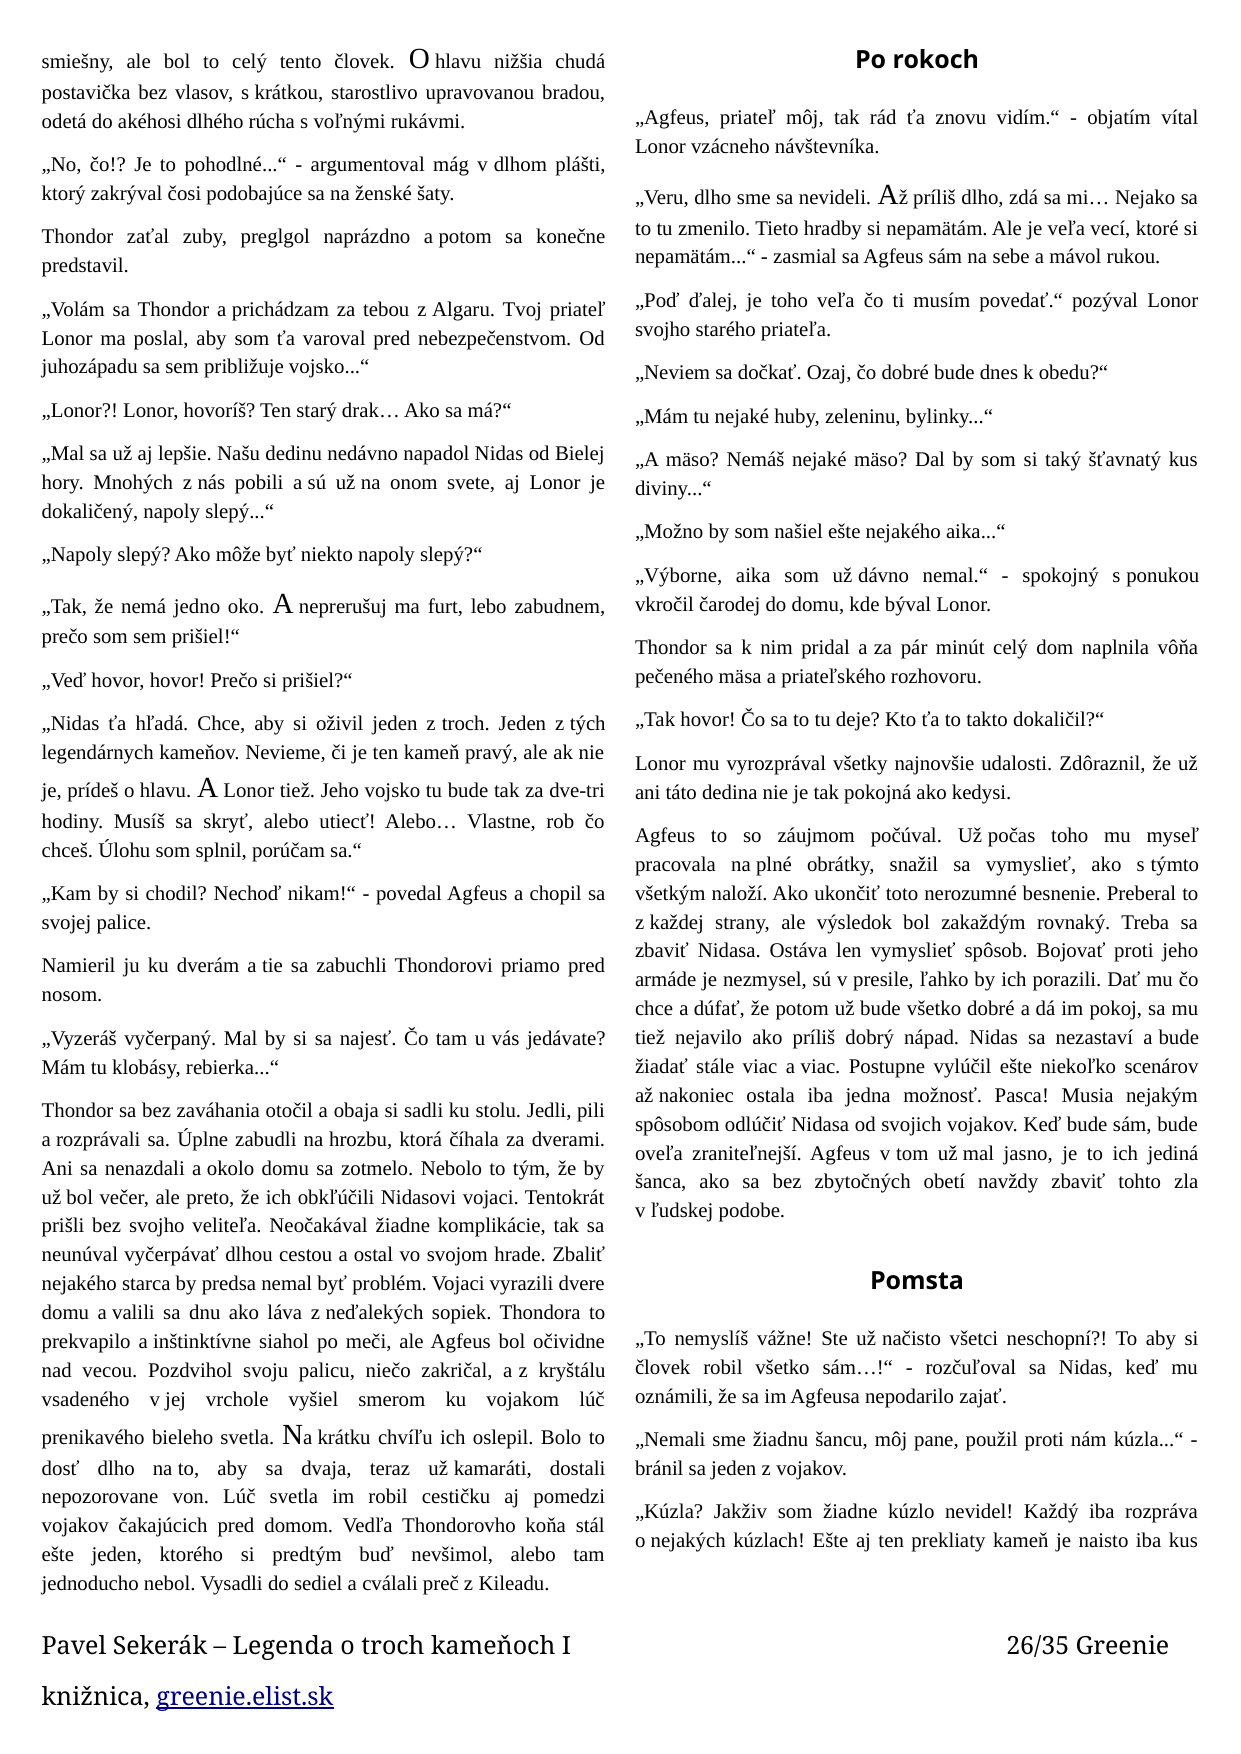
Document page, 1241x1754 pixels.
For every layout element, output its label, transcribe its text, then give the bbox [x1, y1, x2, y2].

text „To nemyslíš vážne! Ste už načisto všetci neschopní?! To aby si človek robil všetko sám…!“ - rozčuľoval sa Nidas, keď mu oznámili, že sa im Agfeusa nepodarilo zajať. [635, 1326, 1199, 1408]
text „Volám sa Thondor a prichádzam za tebou z Algaru. Tvoj priateľ Lonor ma poslal, aby som ťa varoval pred nebezpečenstvom. Od juhozápadu sa sem približuje vojsko...“ [41, 297, 605, 378]
text Thondor sa bez zaváhania otočil a obaja si sadli ku stolu. Jedli, pili a rozprávali sa. Úplne zabudli na hrozbu, ktorá číhala za dverami. Ani sa nenazdali a okolo domu sa zotmelo. Nebolo to tým, že by už bol večer, ale preto, že ich obkľúčili Nidasovi vojaci. Tentokrát prišli bez svojho veliteľa. Neočakával žiadne komplikácie, tak sa neunúval vyčerpávať dlhou cestou a ostal vo svojom hrade. Zbaliť nejakého starca by predsa nemal byť problém. Vojaci vyrazili dvere domu a valili sa dnu ako láva z neďalekých sopiek. Thondora to prekvapilo a inštinktívne siahol po meči, ale Agfeus bol očividne nad vecou. Pozdvihol svoju palicu, niečo zakričal, a z kryštálu vsadeného v jej vrchole vyšiel smerom ku vojakom lúč prenikavého bieleho svetla. Na krátku chvíľu ich oslepil. Bolo to dosť dlho na to, aby sa dvaja, teraz už kamaráti, dostali nepozorovane von. Lúč svetla im robil cestičku aj pomedzi vojakov čakajúcich pred domom. Vedľa Thondorovho koňa stál ešte jeden, ktorého si predtým buď nevšimol, alebo tam jednoducho nebol. Vysadli do sediel a cválali preč z Kileadu. [41, 1098, 605, 1595]
text „Kam by si chodil? Nechoď nikam!“ - povedal Agfeus a chopil sa svojej palice. [41, 881, 605, 934]
text Lonor mu vyrozprával všetky najnovšie udalosti. Zdôraznil, že už ani táto dedina nie je tak pokojná ako kedysi. [635, 751, 1199, 804]
text Thondor zaťal zuby, preglgol naprázdno a potom sa konečne predstavil. [41, 224, 605, 277]
text „Neviem sa dočkať. Ozaj, čo dobré bude dnes k obedu?“ [635, 360, 1199, 384]
text „Výborne, aika som už dávno nemal.“ - spokojný s ponukou vkročil čarodej do domu, kde býval Lonor. [635, 563, 1199, 616]
text „Tak hovor! Čo sa to tu deje? Kto ťa to takto dokaličil?“ [635, 707, 1199, 731]
text „Nemali sme žiadnu šancu, môj pane, použil proti nám kúzla...“ - bránil sa jeden z vojakov. [635, 1427, 1199, 1480]
text „Mal sa už aj lepšie. Našu dedinu nedávno napadol Nidas od Bielej hory. Mnohých z nás pobili a sú už na onom svete, aj Lonor je dokaličený, napoly slepý...“ [41, 441, 605, 523]
text Namieril ju ku dverám a tie sa zabuchli Thondorovi priamo pred nosom. [41, 953, 605, 1006]
subtitle Pomsta [635, 1262, 1199, 1296]
text „Vyzeráš vyčerpaný. Mal by si sa najesť. Čo tam u vás jedávate? Mám tu klobásy, rebierka...“ [41, 1026, 605, 1079]
text „Veď hovor, hovor! Prečo si prišiel?“ [41, 667, 605, 692]
subtitle Po rokoch [635, 41, 1199, 75]
text „Tak, že nemá jedno oko. A neprerušuj ma furt, lebo zabudnem, prečo som sem prišiel!“ [41, 586, 605, 648]
text „Napoly slepý? Ako môže byť niekto napoly slepý?“ [41, 542, 605, 566]
text Agfeus to so záujmom počúval. Už počas toho mu myseľ pracovala na plné obrátky, snažil sa vymyslieť, ako s týmto všetkým naloží. Ako ukončiť toto nerozumné besnenie. Preberal to z každej strany, ale výsledok bol zakaždým rovnaký. Treba sa zbaviť Nidasa. Ostáva len vymyslieť spôsob. Bojovať proti jeho armáde je nezmysel, sú v presile, ľahko by ich porazili. Dať mu čo chce a dúfať, že potom už bude všetko dobré a dá im pokoj, sa mu tiež nejavilo ako príliš dobrý nápad. Nidas sa nezastaví a bude žiadať stále viac a viac. Postupne vylúčil ešte niekoľko scenárov až nakoniec ostala iba jedna možnosť. Pasca! Musia nejakým spôsobom odlúčiť Nidasa od svojich vojakov. Keď bude sám, bude oveľa zraniteľnejší. Agfeus v tom už mal jasno, je to ich jediná šanca, ako sa bez zbytočných obetí navždy zbaviť tohto zla v ľudskej podobe. [635, 823, 1199, 1222]
text „Poď ďalej, je toho veľa čo ti musím povedať.“ pozýval Lonor svojho starého priateľa. [635, 288, 1199, 341]
text „No, čo!? Je to pohodlné...“ - argumentoval mág v dlhom plášti, ktorý zakrýval čosi podobajúce sa na ženské šaty. [41, 152, 605, 205]
text „Veru, dlho sme sa nevideli. Až príliš dlho, zdá sa mi… Nejako sa to tu zmenilo. Tieto hradby si nepamätám. Ale je veľa vecí, ktoré si nepamätám...“ - zasmial sa Agfeus sám na sebe a mávol rukou. [635, 177, 1199, 268]
text „Lonor?! Lonor, hovoríš? Ten starý drak… Ako sa má?“ [41, 398, 605, 422]
text „Kúzla? Jakživ som žiadne kúzlo nevidel! Každý iba rozpráva o nejakých kúzlach! Ešte aj ten prekliaty kameň je naisto iba kus [635, 1499, 1199, 1552]
text „Mám tu nejaké huby, zeleninu, bylinky...“ [635, 403, 1199, 428]
text „Nidas ťa hľadá. Chce, aby si oživil jeden z troch. Jeden z tých legendárnych kameňov. Nevieme, či je ten kameň pravý, ale ak nie je, prídeš o hlavu. A Lonor tiež. Jeho vojsko tu bude tak za dve-tri hodiny. Musíš sa skryť, alebo utiecť! Alebo… Vlastne, rob čo chceš. Úlohu som splnil, porúčam sa.“ [41, 711, 605, 862]
text smiešny, ale bol to celý tento človek. O hlavu nižšia chudá postavička bez vlasov, s krátkou, starostlivo upravovanou bradou, odetá do akéhosi dlhého rúcha s voľnými rukávmi. [41, 41, 605, 133]
text „A mäso? Nemáš nejaké mäso? Dal by som si taký šťavnatý kus diviny...“ [635, 447, 1199, 500]
text „Možno by som našiel ešte nejakého aika...“ [635, 519, 1199, 543]
text „Agfeus, priateľ môj, tak rád ťa znovu vidím.“ - objatím vítal Lonor vzácneho návštevníka. [635, 105, 1199, 158]
text Thondor sa k nim pridal a za pár minút celý dom naplnila vôňa pečeného mäsa a priateľského rozhovoru. [635, 635, 1199, 688]
